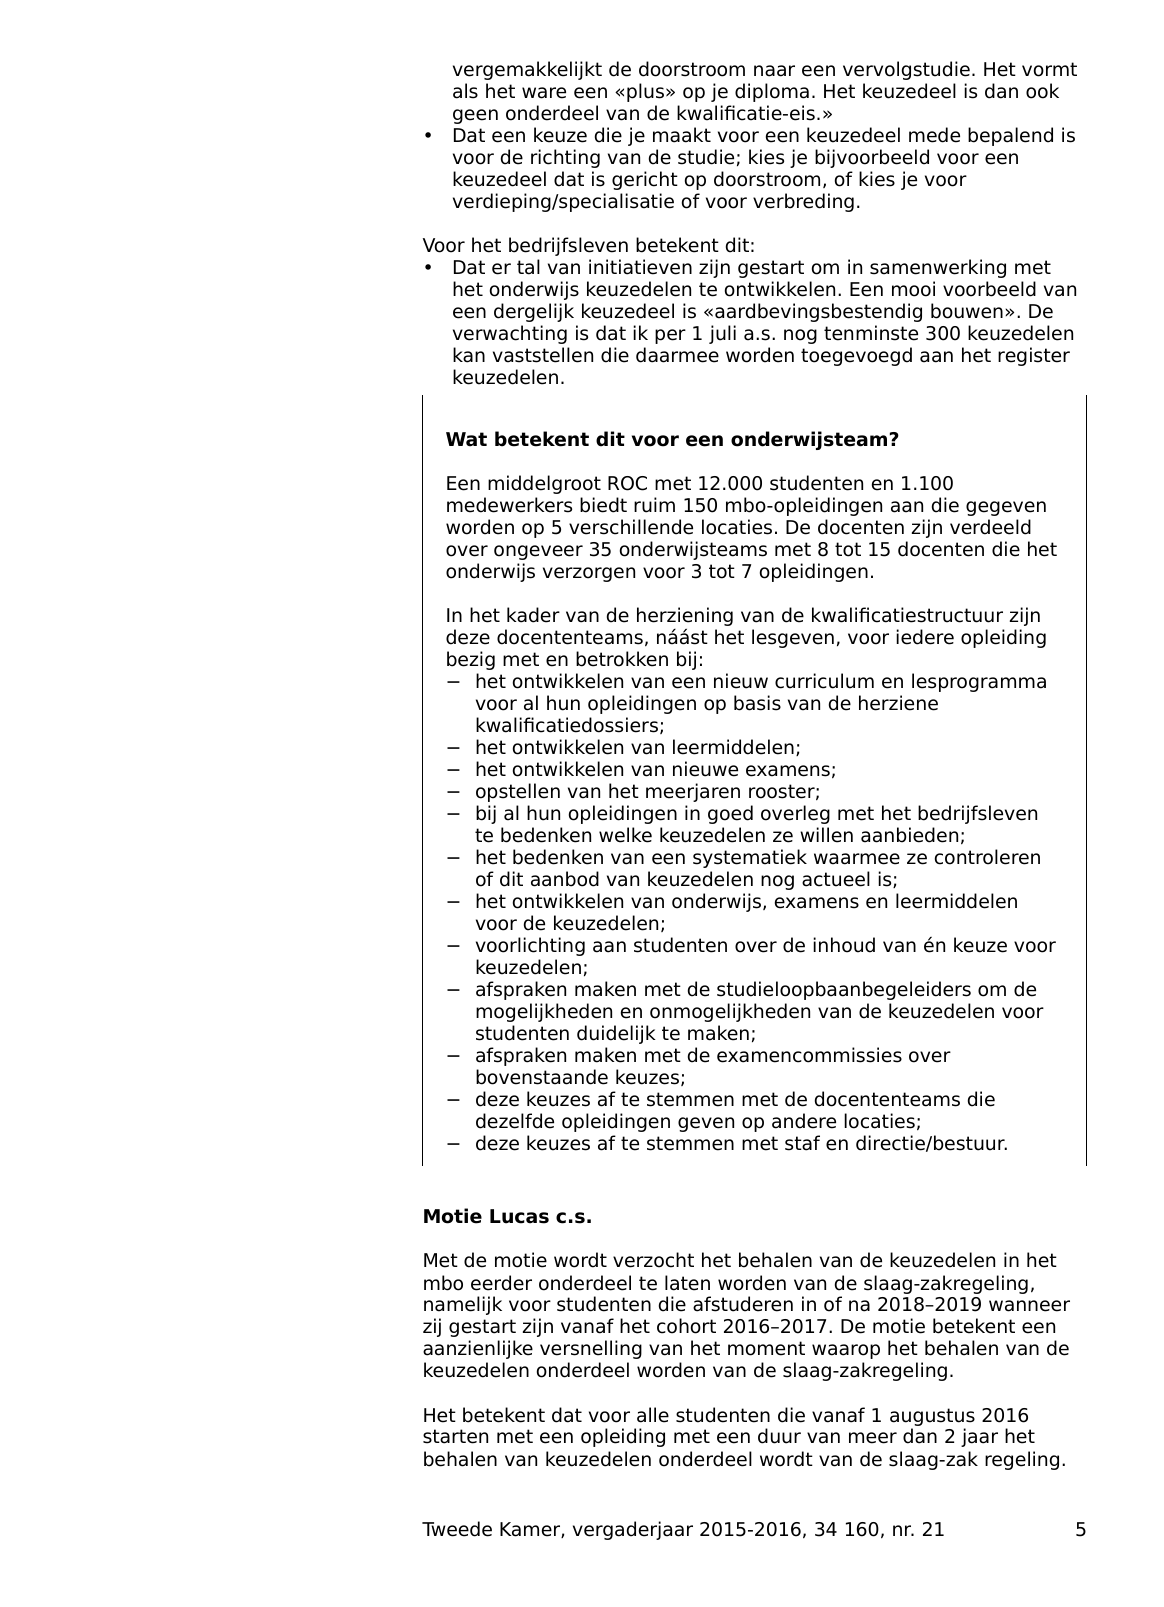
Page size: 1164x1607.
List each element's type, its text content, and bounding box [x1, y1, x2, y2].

text Voor het bedrijfsleven betekent dit: [422, 235, 1087, 257]
table_header Wat betekent dit voor een onderwijsteam? Een middelgroot ROC met 12.000 studenten en 1.100 medewerkers biedt ruim 150 mbo-opleidingen aan die gegeven worden op 5 verschillende locaties. De docenten zijn verdeeld over ongeveer 35 onderwijsteams met 8 tot 15 docenten die het onderwijs verzorgen voor 3 tot 7 opleidingen. In het kader van de herziening van de kwalificatiestructuur zijn deze docententeams, náást het lesgeven, voor iedere opleiding bezig met en betrokken bij: − het ontwikkelen van een nieuw curriculum en lesprogramma voor al hun opleidingen op basis van de herziene kwalificatiedossiers; − het ontwikkelen van leermiddelen; − het ontwikkelen van nieuwe examens; − opstellen van het meerjaren rooster; − bij al hun opleidingen in goed overleg met het bedrijfsleven te bedenken welke keuzedelen ze willen aanbieden; − het bedenken van een systematiek waarmee ze controleren of dit aanbod van keuzedelen nog actueel is; − het ontwikkelen van onderwijs, examens en leermiddelen voor de keuzedelen; − voorlichting aan studenten over de inhoud van én keuze voor keuzedelen; − afspraken maken met de studieloopbaanbegeleiders om de mogelijkheden en onmogelijkheden van de keuzedelen voor studenten duidelijk te maken; − afspraken maken met de examencommissies over bovenstaande keuzes; − deze keuzes af te stemmen met de docententeams die dezelfde opleidingen geven op andere locaties; − deze keuzes af te stemmen met staf en directie/bestuur. [423, 395, 1086, 1166]
text Met de motie wordt verzocht het behalen van de keuzedelen in het mbo eerder onderdeel te laten worden van de slaag-zakregeling, namelijk voor studenten die afstuderen in of na 2018–2019 wanneer zij gestart zijn vanaf het cohort 2016–2017. De motie betekent een aanzienlijke versnelling van het moment waarop het behalen van de keuzedelen onderdeel worden van de slaag-zakregeling. [422, 1250, 1087, 1382]
text Het betekent dat voor alle studenten die vanaf 1 augustus 2016 starten met een opleiding met een duur van meer dan 2 jaar het behalen van keuzedelen onderdeel wordt van de slaag-zak regeling. [422, 1404, 1087, 1470]
subtitle Motie Lucas c.s. [422, 1206, 1087, 1228]
text • Dat er tal van initiatieven zijn gestart om in samenwerking met het onderwijs keuzedelen te ontwikkelen. Een mooi voorbeeld van een dergelijk keuzedeel is «aardbevingsbestendig bouwen». De verwachting is dat ik per 1 juli a.s. nog tenminste 300 keuzedelen kan vaststellen die daarmee worden toegevoegd aan het register keuzedelen. [422, 257, 1087, 389]
text vergemakkelijkt de doorstroom naar een vervolgstudie. Het vormt als het ware een «plus» op je diploma. Het keuzedeel is dan ook geen onderdeel van de kwalificatie-eis.» [452, 59, 1087, 125]
text • Dat een keuze die je maakt voor een keuzedeel mede bepalend is voor de richting van de studie; kies je bijvoorbeeld voor een keuzedeel dat is gericht op doorstroom, of kies je voor verdieping/specialisatie of voor verbreding. [422, 125, 1087, 213]
